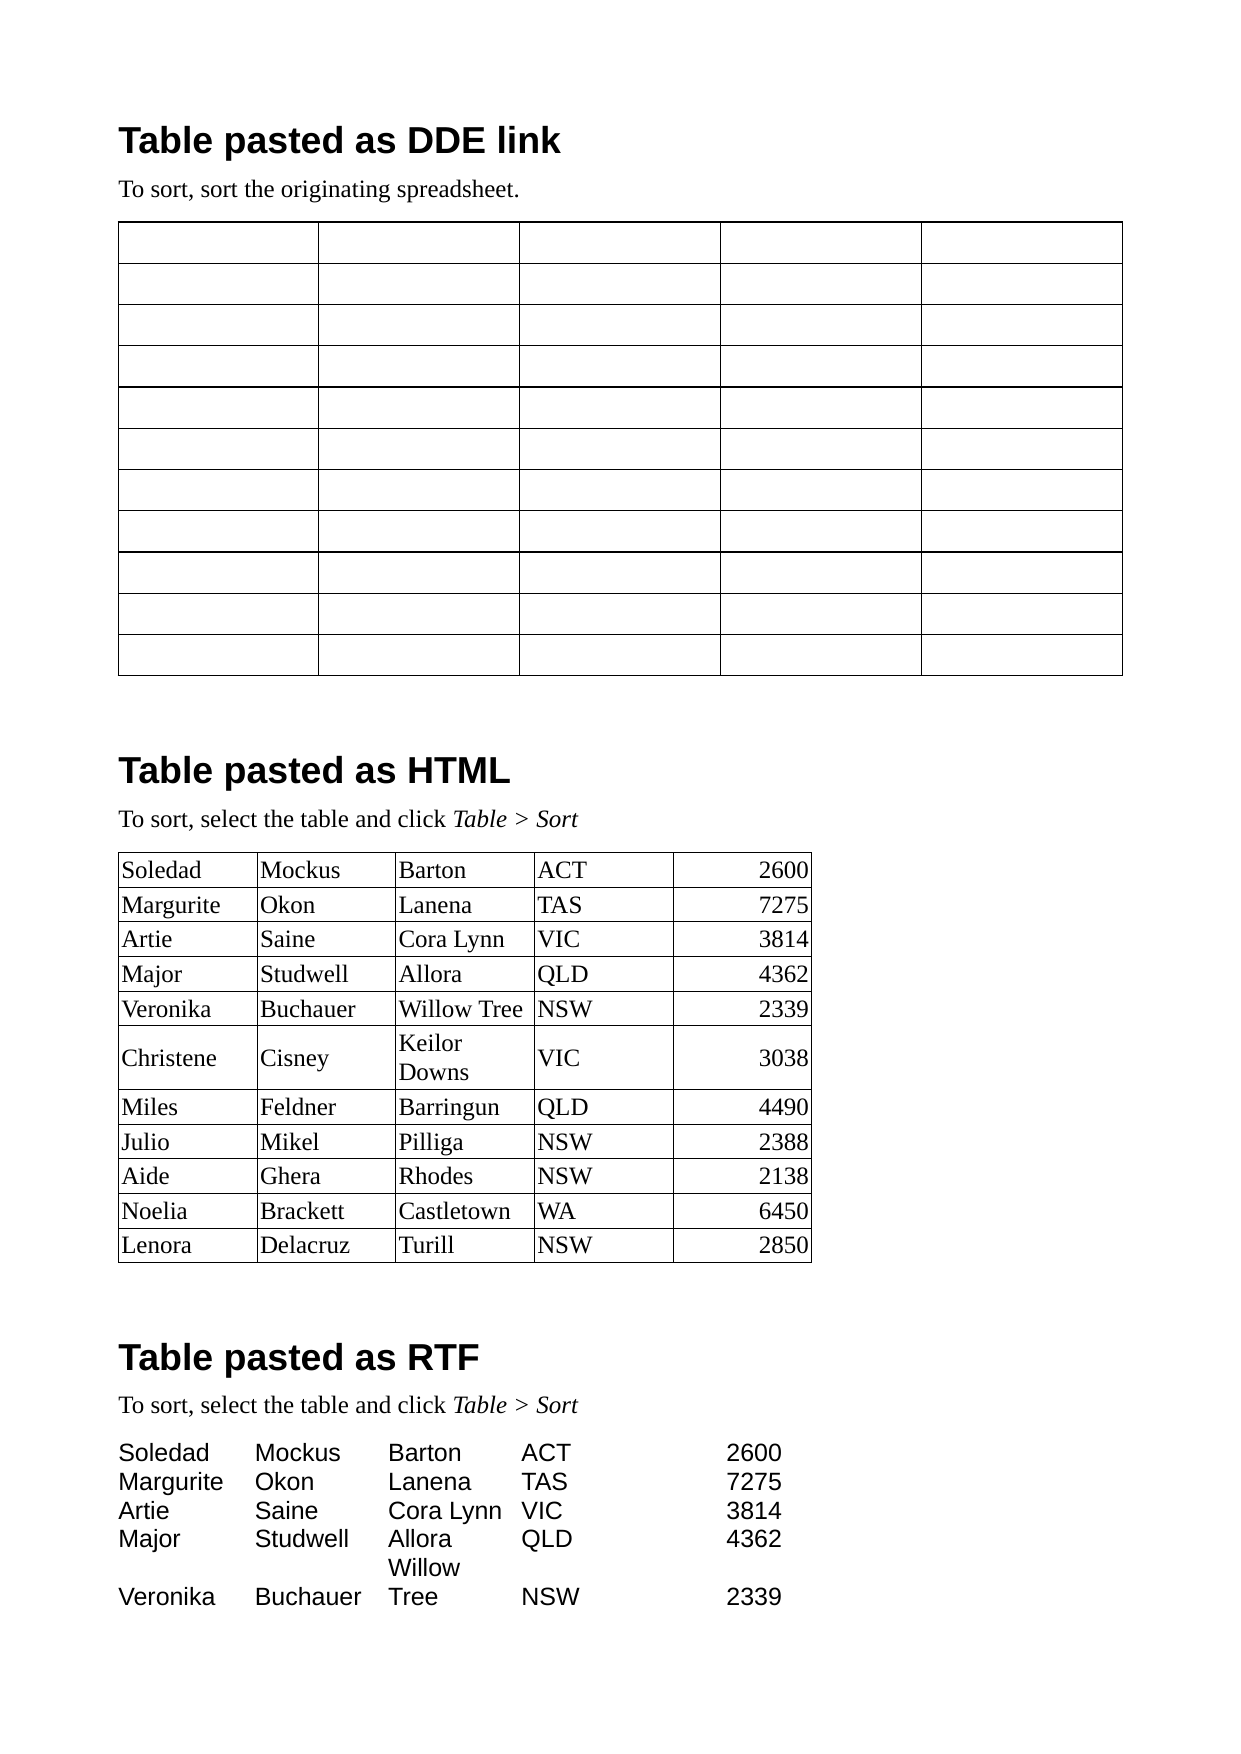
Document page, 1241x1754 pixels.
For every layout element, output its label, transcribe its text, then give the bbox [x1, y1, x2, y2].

table_cell Cora Lynn [396, 922, 534, 956]
text To sort, select the table and click Table > Sort [118, 1391, 1122, 1419]
table_cell Lenora [119, 1229, 257, 1262]
table_cell Okon [251, 1467, 385, 1496]
table_cell Margurite [119, 888, 257, 921]
table_cell VIC [535, 1026, 673, 1089]
table_cell VIC [518, 1496, 651, 1524]
table_cell VIC [535, 922, 673, 956]
table_header Buchauer [319, 223, 519, 263]
table_header Veronika [119, 223, 318, 263]
table_cell 6450 [674, 1194, 811, 1228]
table_cell TAS [721, 388, 921, 428]
table_cell 2138 [922, 635, 1122, 675]
table_cell TAS [518, 1467, 651, 1496]
table_cell Feldner [319, 346, 519, 386]
table_cell Christene [119, 553, 318, 593]
table_cell Major [119, 957, 257, 991]
table_header ACT [518, 1438, 651, 1467]
table_cell Barton [520, 264, 720, 304]
table_cell 4490 [674, 1090, 811, 1123]
table_header Willow Tree [520, 223, 720, 263]
table_cell NSW [721, 635, 921, 675]
table_header 2339 [922, 223, 1122, 263]
table_cell 3038 [922, 553, 1122, 593]
table_cell Allora [385, 1525, 518, 1553]
table_cell Margurite [119, 388, 318, 428]
table_cell Julio [119, 1125, 257, 1158]
table_cell Miles [119, 346, 318, 386]
table_cell Castletown [520, 305, 720, 345]
table_cell NSW [518, 1553, 651, 1611]
table_cell 7275 [674, 888, 811, 921]
table_cell Studwell [251, 1525, 385, 1553]
table_cell Willow Tree [396, 992, 534, 1025]
table_cell Buchauer [258, 992, 395, 1025]
table_cell Brackett [319, 305, 519, 345]
table_cell Pilliga [520, 511, 720, 551]
table_cell Okon [258, 888, 395, 921]
table_cell 2850 [922, 470, 1122, 510]
table_header Mockus [258, 853, 395, 887]
table_cell Lanena [396, 888, 534, 921]
table_cell Lanena [385, 1467, 518, 1496]
table_cell Veronika [119, 992, 257, 1025]
table_cell 4362 [651, 1525, 785, 1553]
table_cell NSW [535, 1229, 673, 1262]
table_cell Barringun [396, 1090, 534, 1123]
table_cell Keilor Downs [396, 1026, 534, 1089]
table_cell Aide [119, 1159, 257, 1193]
table_cell Cora Lynn [520, 594, 720, 634]
table_cell Aide [119, 635, 318, 675]
table_cell Mikel [258, 1125, 395, 1158]
table_cell Major [119, 429, 318, 469]
table_cell VIC [721, 594, 921, 634]
table_cell 4362 [674, 957, 811, 991]
table_cell Saine [319, 594, 519, 634]
subtitle Table pasted as RTF [118, 1335, 1122, 1378]
table_cell Rhodes [396, 1159, 534, 1193]
table_cell 3038 [674, 1026, 811, 1089]
table_cell Rhodes [520, 635, 720, 675]
table_cell Artie [119, 922, 257, 956]
table_cell 3814 [674, 922, 811, 956]
table_cell Allora [396, 957, 534, 991]
table_cell Mikel [319, 511, 519, 551]
subtitle Table pasted as HTML [118, 749, 1122, 792]
table_cell Barringun [520, 346, 720, 386]
table_cell 2850 [674, 1229, 811, 1262]
table_cell 4490 [922, 346, 1122, 386]
table_cell Soledad [119, 264, 318, 304]
table_cell NSW [721, 470, 921, 510]
table_cell WA [721, 305, 921, 345]
table_cell 4362 [922, 429, 1122, 469]
table_cell NSW [535, 992, 673, 1025]
table_cell WA [535, 1194, 673, 1228]
table_cell NSW [535, 1125, 673, 1158]
table_cell 3814 [922, 594, 1122, 634]
table_cell 7275 [922, 388, 1122, 428]
table_header Barton [396, 853, 534, 887]
table_cell Noelia [119, 1194, 257, 1228]
table_cell Miles [119, 1090, 257, 1123]
table_cell 3814 [651, 1496, 785, 1524]
table_cell Willow Tree [385, 1553, 518, 1611]
table_header Mockus [251, 1438, 385, 1467]
table_cell Cora Lynn [385, 1496, 518, 1524]
table_header NSW [721, 223, 921, 263]
subtitle Table pasted as DDE link [118, 118, 1122, 161]
text To sort, sort the originating spreadsheet. [118, 174, 1122, 202]
table_cell QLD [721, 429, 921, 469]
table_cell 2138 [674, 1159, 811, 1193]
table_header Barton [385, 1438, 518, 1467]
table_cell Artie [115, 1496, 251, 1524]
table_cell Turill [396, 1229, 534, 1262]
table_header 2600 [674, 853, 811, 887]
table_header Soledad [119, 853, 257, 887]
table_cell Castletown [396, 1194, 534, 1228]
table_cell Delacruz [319, 470, 519, 510]
table_cell QLD [518, 1525, 651, 1553]
table_cell NSW [535, 1159, 673, 1193]
table_header ACT [535, 853, 673, 887]
table_cell Feldner [258, 1090, 395, 1123]
table_cell Pilliga [396, 1125, 534, 1158]
table_cell Buchauer [251, 1553, 385, 1611]
table_cell Saine [258, 922, 395, 956]
table_cell NSW [721, 511, 921, 551]
table_cell 2388 [674, 1125, 811, 1158]
table_cell 7275 [651, 1467, 785, 1496]
table_header Soledad [115, 1438, 251, 1467]
table_cell Brackett [258, 1194, 395, 1228]
table_cell 2339 [651, 1553, 785, 1611]
table_cell Veronika [115, 1553, 251, 1611]
table_cell ACT [721, 264, 921, 304]
table_cell Delacruz [258, 1229, 395, 1262]
table_cell QLD [721, 346, 921, 386]
text To sort, select the table and click Table > Sort [118, 804, 1122, 833]
table_cell 2600 [922, 264, 1122, 304]
table_cell Mockus [319, 264, 519, 304]
table_cell Okon [319, 388, 519, 428]
table_cell QLD [535, 957, 673, 991]
table_cell Cisney [258, 1026, 395, 1089]
table_cell Julio [119, 511, 318, 551]
table_cell Studwell [319, 429, 519, 469]
table_cell Allora [520, 429, 720, 469]
table_cell Keilor Downs [520, 553, 720, 593]
table_cell 2388 [922, 511, 1122, 551]
table_cell Margurite [115, 1467, 251, 1496]
table_cell 2339 [674, 992, 811, 1025]
table_cell Turill [520, 470, 720, 510]
table_cell Cisney [319, 553, 519, 593]
table_cell QLD [535, 1090, 673, 1123]
table_cell Saine [251, 1496, 385, 1524]
table_header 2600 [651, 1438, 785, 1467]
table_cell Christene [119, 1026, 257, 1089]
table_cell Ghera [319, 635, 519, 675]
table_cell Studwell [258, 957, 395, 991]
table_cell TAS [535, 888, 673, 921]
table_cell Artie [119, 594, 318, 634]
table_cell Lanena [520, 388, 720, 428]
table_cell Lenora [119, 470, 318, 510]
table_cell VIC [721, 553, 921, 593]
table_cell 6450 [922, 305, 1122, 345]
table_cell Major [115, 1525, 251, 1553]
table_cell Ghera [258, 1159, 395, 1193]
table_cell Noelia [119, 305, 318, 345]
